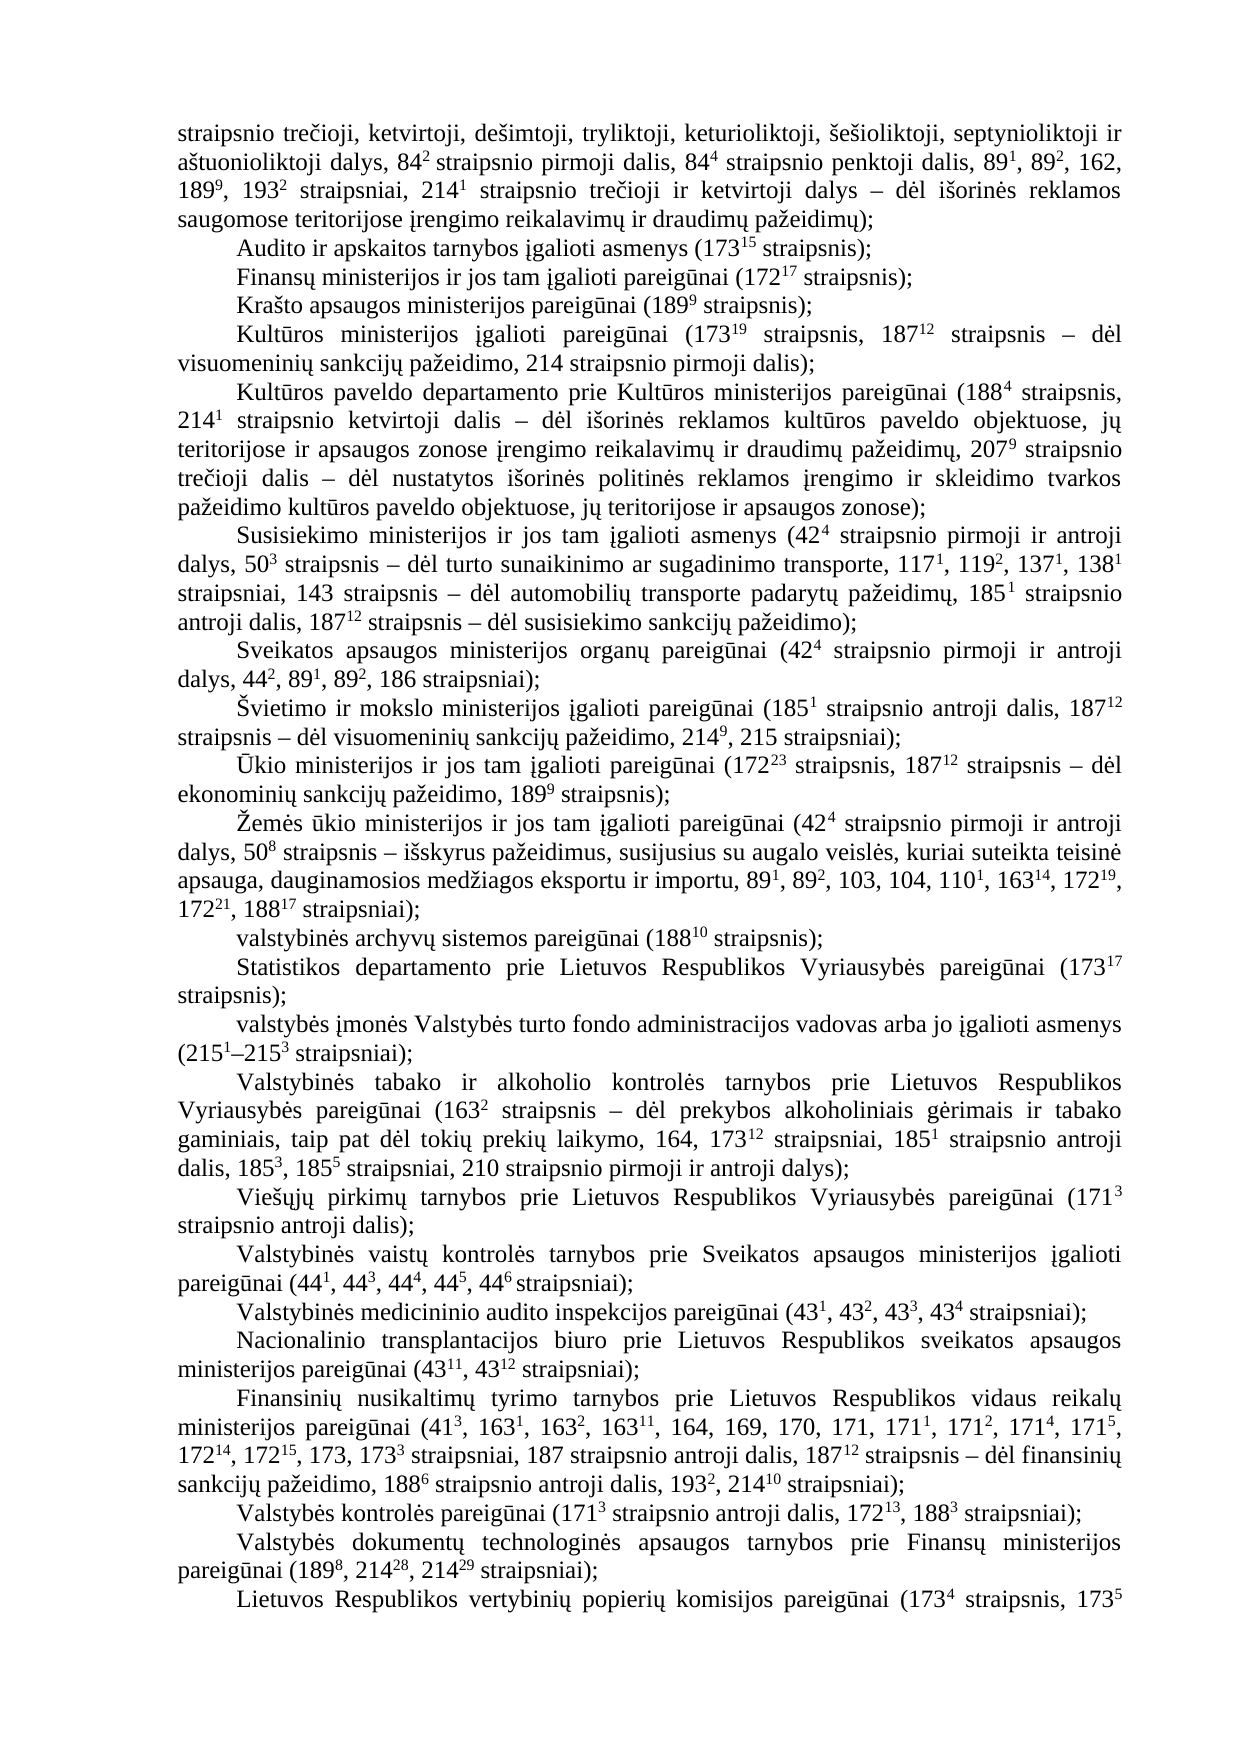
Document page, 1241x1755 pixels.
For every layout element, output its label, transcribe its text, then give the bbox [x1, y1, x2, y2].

text valstybės įmonės Valstybės turto fondo administracijos vadovas arba jo įgalioti asmenys (2151–2153 straipsniai); [177, 1009, 1122, 1067]
text Viešųjų pirkimų tarnybos prie Lietuvos Respublikos Vyriausybės pareigūnai (1713 straipsnio antroji dalis); [177, 1182, 1122, 1239]
text Valstybės kontrolės pareigūnai (1713 straipsnio antroji dalis, 17213, 1883 straipsniai); [177, 1498, 1122, 1527]
text Ūkio ministerijos ir jos tam įgalioti pareigūnai (17223 straipsnis, 18712 straipsnis – dėl ekonominių sankcijų pažeidimo, 1899 straipsnis); [177, 751, 1122, 808]
text Švietimo ir mokslo ministerijos įgalioti pareigūnai (1851 straipsnio antroji dalis, 18712 straipsnis – dėl visuomeninių sankcijų pažeidimo, 2149, 215 straipsniai); [177, 693, 1122, 751]
text Audito ir apskaitos tarnybos įgalioti asmenys (17315 straipsnis); [177, 233, 1122, 262]
text Sveikatos apsaugos ministerijos organų pareigūnai (424 straipsnio pirmoji ir antroji dalys, 442, 891, 892, 186 straipsniai); [177, 636, 1122, 693]
text Finansinių nusikaltimų tyrimo tarnybos prie Lietuvos Respublikos vidaus reikalų ministerijos pareigūnai (413, 1631, 1632, 16311, 164, 169, 170, 171, 1711, 1712, 1714, 1715, 17214, 17215, 173, 1733 straipsniai, 187 straipsnio antroji dalis, 18712 straipsnis – dėl finansinių sankcijų pažeidimo, 1886 straipsnio antroji dalis, 1932, 21410 straipsniai); [177, 1383, 1122, 1498]
text Lietuvos Respublikos vertybinių popierių komisijos pareigūnai (1734 straipsnis, 1735 [177, 1584, 1122, 1613]
text Susisiekimo ministerijos ir jos tam įgalioti asmenys (424 straipsnio pirmoji ir antroji dalys, 503 straipsnis – dėl turto sunaikinimo ar sugadinimo transporte, 1171, 1192, 1371, 1381 straipsniai, 143 straipsnis – dėl automobilių transporte padarytų pažeidimų, 1851 straipsnio antroji dalis, 18712 straipsnis – dėl susisiekimo sankcijų pažeidimo); [177, 521, 1122, 636]
text Finansų ministerijos ir jos tam įgalioti pareigūnai (17217 straipsnis); [177, 262, 1122, 291]
text Statistikos departamento prie Lietuvos Respublikos Vyriausybės pareigūnai (17317 straipsnis); [177, 952, 1122, 1009]
text Valstybinės vaistų kontrolės tarnybos prie Sveikatos apsaugos ministerijos įgalioti pareigūnai (441, 443, 444, 445, 446 straipsniai); [177, 1239, 1122, 1297]
text Valstybės dokumentų technologinės apsaugos tarnybos prie Finansų ministerijos pareigūnai (1898, 21428, 21429 straipsniai); [177, 1527, 1122, 1584]
text Valstybinės tabako ir alkoholio kontrolės tarnybos prie Lietuvos Respublikos Vyriausybės pareigūnai (1632 straipsnis – dėl prekybos alkoholiniais gėrimais ir tabako gaminiais, taip pat dėl tokių prekių laikymo, 164, 17312 straipsniai, 1851 straipsnio antroji dalis, 1853, 1855 straipsniai, 210 straipsnio pirmoji ir antroji dalys); [177, 1067, 1122, 1182]
text Krašto apsaugos ministerijos pareigūnai (1899 straipsnis); [177, 291, 1122, 319]
text Žemės ūkio ministerijos ir jos tam įgalioti pareigūnai (424 straipsnio pirmoji ir antroji dalys, 508 straipsnis – išskyrus pažeidimus, susijusius su augalo veislės, kuriai suteikta teisinė apsauga, dauginamosios medžiagos eksportu ir importu, 891, 892, 103, 104, 1101, 16314, 17219, 17221, 18817 straipsniai); [177, 808, 1122, 923]
text Kultūros paveldo departamento prie Kultūros ministerijos pareigūnai (1884 straipsnis, 2141 straipsnio ketvirtoji dalis – dėl išorinės reklamos kultūros paveldo objektuose, jų teritorijose ir apsaugos zonose įrengimo reikalavimų ir draudimų pažeidimų, 2079 straipsnio trečioji dalis – dėl nustatytos išorinės politinės reklamos įrengimo ir skleidimo tvarkos pažeidimo kultūros paveldo objektuose, jų teritorijose ir apsaugos zonose); [177, 377, 1122, 521]
text Valstybinės medicininio audito inspekcijos pareigūnai (431, 432, 433, 434 straipsniai); [177, 1297, 1122, 1326]
text valstybinės archyvų sistemos pareigūnai (18810 straipsnis); [177, 923, 1122, 952]
text Kultūros ministerijos įgalioti pareigūnai (17319 straipsnis, 18712 straipsnis – dėl visuomeninių sankcijų pažeidimo, 214 straipsnio pirmoji dalis); [177, 319, 1122, 377]
text Nacionalinio transplantacijos biuro prie Lietuvos Respublikos sveikatos apsaugos ministerijos pareigūnai (4311, 4312 straipsniai); [177, 1326, 1122, 1383]
text straipsnio trečioji, ketvirtoji, dešimtoji, tryliktoji, keturioliktoji, šešioliktoji, septynioliktoji ir aštuonioliktoji dalys, 842 straipsnio pirmoji dalis, 844 straipsnio penktoji dalis, 891, 892, 162, 1899, 1932 straipsniai, 2141 straipsnio trečioji ir ketvirtoji dalys – dėl išorinės reklamos saugomose teritorijose įrengimo reikalavimų ir draudimų pažeidimų); [177, 118, 1122, 233]
